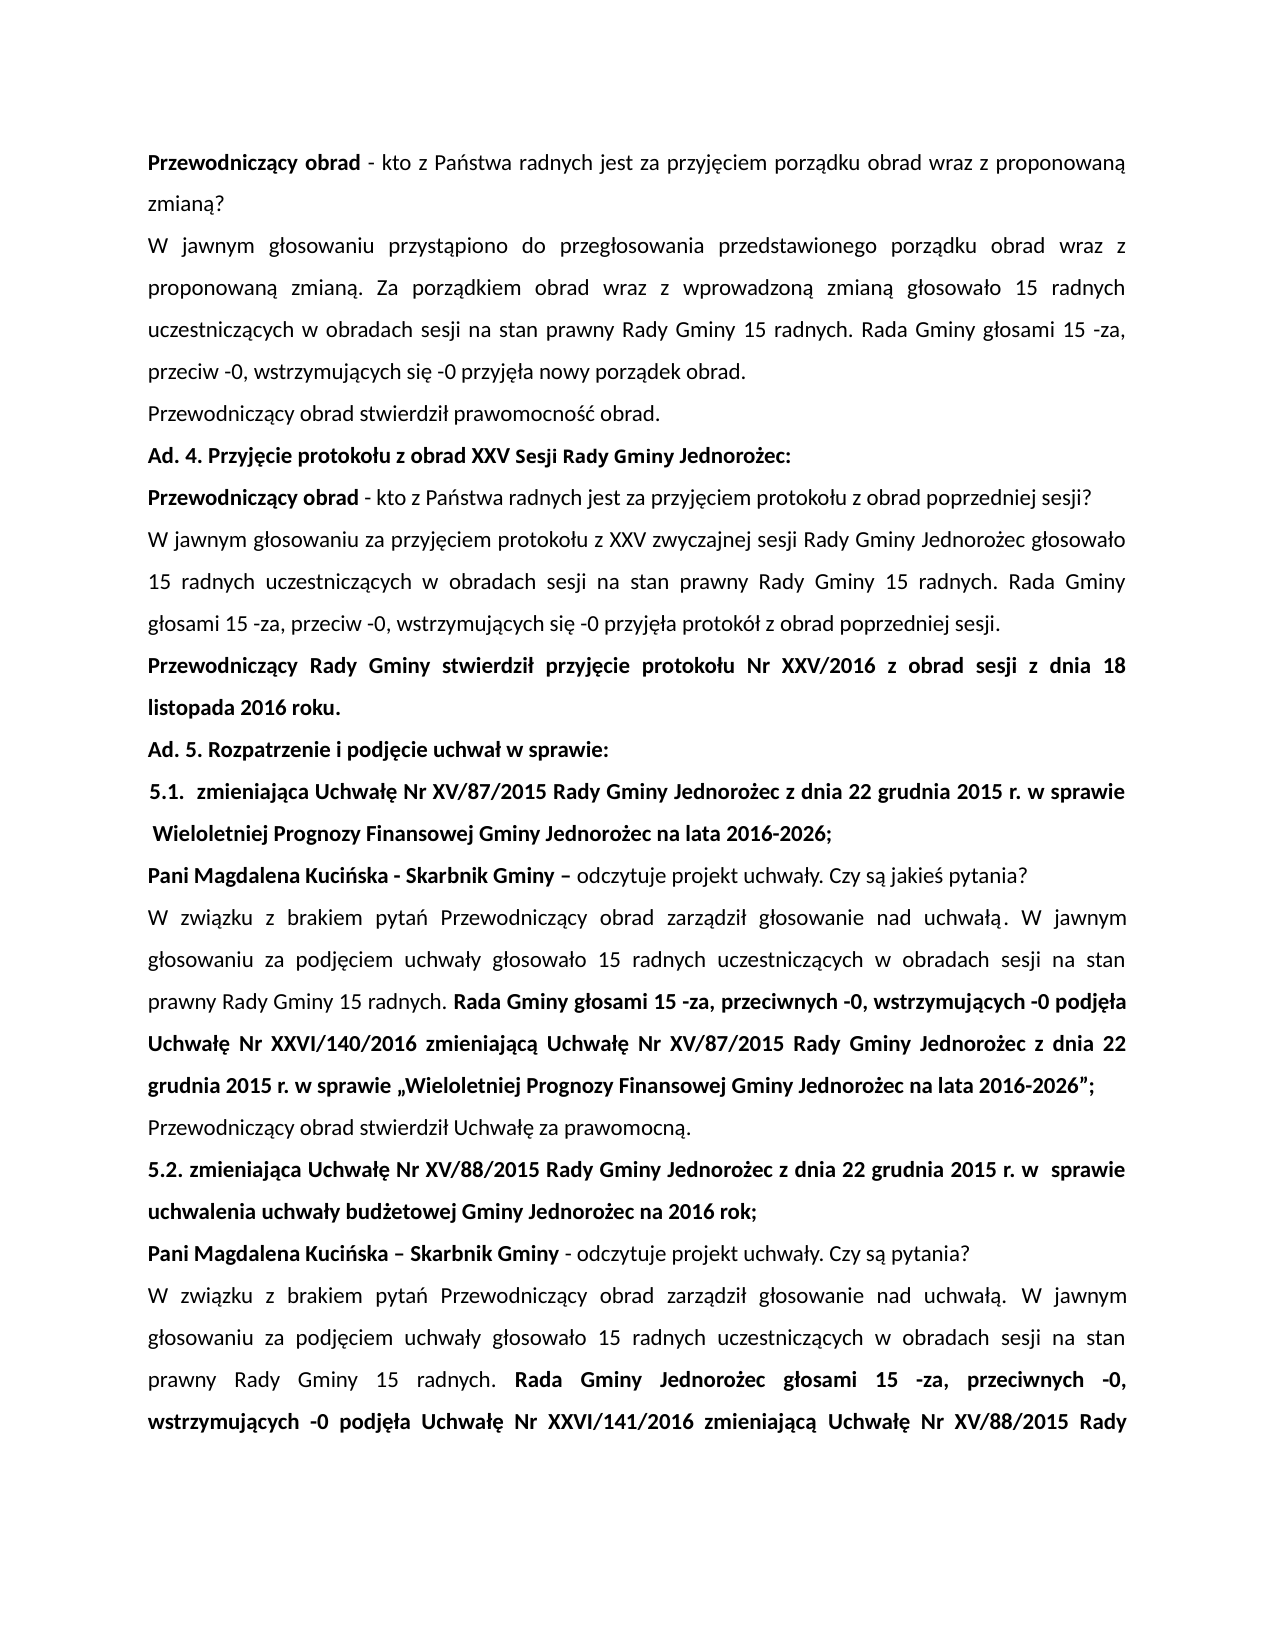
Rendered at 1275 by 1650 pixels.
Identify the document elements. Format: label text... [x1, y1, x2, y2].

text Ad. 4. Przyjęcie protokołu z obrad XXV Sesji Rady Gminy Jednorożec: [148, 441, 1127, 469]
text W jawnym głosowaniu przystąpiono do przegłosowania przedstawionego porządku obrad wraz z proponowaną zmianą. Za porządkiem obrad wraz z wprowadzoną zmianą głosowało 15 radnych uczestniczących w obradach sesji na stan prawny Rady Gminy 15 radnych. Rada Gminy głosami 15 -za, przeciw -0, wstrzymujących się -0 przyjęła nowy porządek obrad. [148, 232, 1127, 386]
text Przewodniczący obrad stwierdził prawomocność obrad. [148, 399, 1127, 427]
text Przewodniczący Rady Gminy stwierdził przyjęcie protokołu Nr XXV/2016 z obrad sesji z dnia 18 listopada 2016 roku. [148, 651, 1127, 721]
text W związku z brakiem pytań Przewodniczący obrad zarządził głosowanie nad uchwałą. W jawnym głosowaniu za podjęciem uchwały głosowało 15 radnych uczestniczących w obradach sesji na stan prawny Rady Gminy 15 radnych. Rada Gminy głosami 15 -za, przeciwnych -0, wstrzymujących -0 podjęła Uchwałę Nr XXVI/140/2016 zmieniającą Uchwałę Nr XV/87/2015 Rady Gminy Jednorożec z dnia 22 grudnia 2015 r. w sprawie „Wieloletniej Prognozy Finansowej Gminy Jednorożec na lata 2016-2026”; [148, 903, 1127, 1099]
text 5.1. zmieniająca Uchwałę Nr XV/87/2015 Rady Gminy Jednorożec z dnia 22 grudnia 2015 r. w sprawie Wieloletniej Prognozy Finansowej Gminy Jednorożec na lata 2016-2026; [149, 777, 1127, 847]
text W związku z brakiem pytań Przewodniczący obrad zarządził głosowanie nad uchwałą. W jawnym głosowaniu za podjęciem uchwały głosowało 15 radnych uczestniczących w obradach sesji na stan prawny Rady Gminy 15 radnych. Rada Gminy Jednorożec głosami 15 -za, przeciwnych -0, wstrzymujących -0 podjęła Uchwałę Nr XXVI/141/2016 zmieniającą Uchwałę Nr XV/88/2015 Rady [148, 1281, 1127, 1435]
text Przewodniczący obrad stwierdził Uchwałę za prawomocną. [148, 1113, 1127, 1141]
text Pani Magdalena Kucińska – Skarbnik Gminy - odczytuje projekt uchwały. Czy są pytania? [148, 1239, 1127, 1267]
text Przewodniczący obrad - kto z Państwa radnych jest za przyjęciem protokołu z obrad poprzedniej sesji? [148, 483, 1127, 511]
text Pani Magdalena Kucińska - Skarbnik Gminy – odczytuje projekt uchwały. Czy są jakieś pytania? [148, 861, 1127, 889]
text 5.2. zmieniająca Uchwałę Nr XV/88/2015 Rady Gminy Jednorożec z dnia 22 grudnia 2015 r. w sprawie uchwalenia uchwały budżetowej Gminy Jednorożec na 2016 rok; [148, 1155, 1127, 1225]
text Przewodniczący obrad - kto z Państwa radnych jest za przyjęciem porządku obrad wraz z proponowaną zmianą? [148, 148, 1127, 218]
text W jawnym głosowaniu za przyjęciem protokołu z XXV zwyczajnej sesji Rady Gminy Jednorożec głosowało 15 radnych uczestniczących w obradach sesji na stan prawny Rady Gminy 15 radnych. Rada Gminy głosami 15 -za, przeciw -0, wstrzymujących się -0 przyjęła protokół z obrad poprzedniej sesji. [148, 525, 1127, 637]
text Ad. 5. Rozpatrzenie i podjęcie uchwał w sprawie: [148, 735, 1127, 763]
